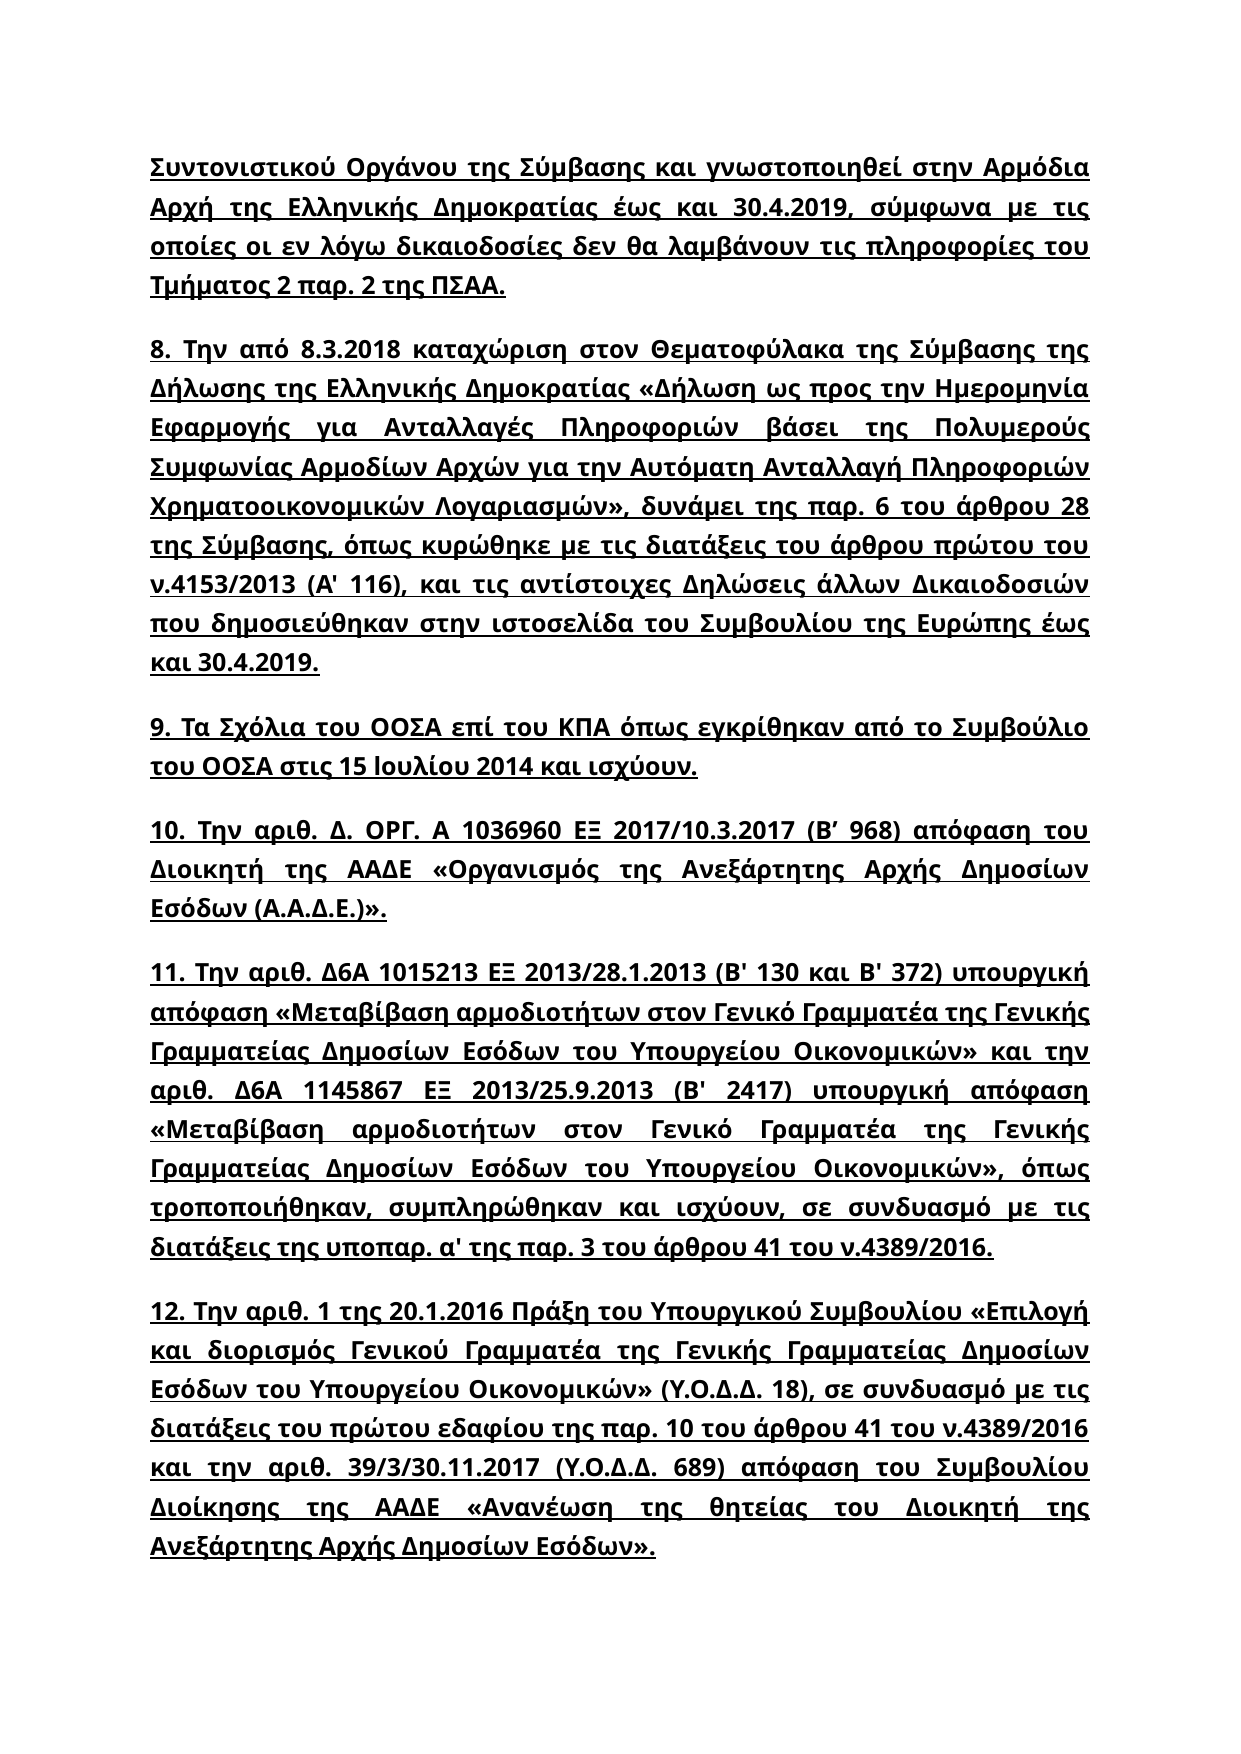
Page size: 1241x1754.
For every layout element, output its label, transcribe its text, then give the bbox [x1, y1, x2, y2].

text Διοικητή της ΑΑΔΕ «Οργανισμός της Ανεξάρτητης Αρχής Δημοσίων [150, 843, 1090, 881]
text Γραμματείας Δημοσίων Εσόδων του Υπουργείου Οικονομικών» και την [150, 1025, 1090, 1062]
text ν.4153/2013 (Α' 116), και τις αντίστοιχες Δηλώσεις άλλων Δικαιοδοσιών [150, 558, 1090, 596]
text Συμφωνίας Αρμοδίων Αρχών για την Αυτόματη Ανταλλαγή Πληροφοριών [150, 441, 1090, 478]
text τροποποιήθηκαν, συμπληρώθηκαν και ισχύουν, σε συνδυασμό με τις [150, 1182, 1090, 1219]
text αριθ. Δ6Α 1145867 ΕΞ 2013/25.9.2013 (Β' 2417) υπουργική απόφαση [150, 1064, 1090, 1101]
text 9. Τα Σχόλια του ΟΟΣΑ επί του ΚΠΑ όπως εγκρίθηκαν από το Συμβούλιο [150, 709, 1090, 738]
text Εσόδων (Α.Α.Δ.Ε.)». [150, 882, 1090, 925]
text του ΟΟΣΑ στις 15 lουλίου 2014 και ισχύουν. [150, 740, 1090, 782]
text που δημοσιεύθηκαν στην ιστοσελίδα του Συμβουλίου της Ευρώπης έως [150, 597, 1090, 635]
text Συντονιστικού Οργάνου της Σύμβασης και γνωστοποιηθεί στην Αρμόδια [150, 150, 1090, 179]
text Διοίκησης της ΑΑΔΕ «Ανανέωση της θητείας του Διοικητή της [150, 1481, 1090, 1518]
text της Σύμβασης, όπως κυρώθηκε με τις διατάξεις του άρθρου πρώτου του [150, 519, 1090, 556]
text Δήλωσης της Ελληνικής Δημοκρατίας «Δήλωση ως προς την Ημερομηνία [150, 362, 1090, 400]
text και 30.4.2019. [150, 637, 1090, 679]
text Εσόδων του Υπουργείου Οικονομικών» (Υ.Ο.Δ.Δ. 18), σε συνδυασμό με τις [150, 1363, 1090, 1401]
text 8. Την από 8.3.2018 καταχώριση στον Θεματοφύλακα της Σύμβασης της [150, 332, 1090, 361]
text Ανεξάρτητης Αρχής Δημοσίων Εσόδων». [150, 1520, 1090, 1562]
text Τμήματος 2 παρ. 2 της ΠΣΑΑ. [150, 259, 1090, 302]
text απόφαση «Μεταβίβαση αρμοδιοτήτων στον Γενικό Γραμματέα της Γενικής [150, 986, 1090, 1023]
text 10. Την αριθ. Δ. ΟΡΓ. Α 1036960 ΕΞ 2017/10.3.2017 (Β’ 968) απόφαση του [150, 812, 1090, 841]
text Εφαρμογής για Ανταλλαγές Πληροφοριών βάσει της Πολυμερούς [150, 402, 1090, 439]
text «Μεταβίβαση αρμοδιοτήτων στον Γενικό Γραμματέα της Γενικής [150, 1103, 1090, 1141]
text Γραμματείας Δημοσίων Εσόδων του Υπουργείου Οικονομικών», όπως [150, 1142, 1090, 1180]
text Χρηματοοικονομικών Λογαριασμών», δυνάμει της παρ. 6 του άρθρου 28 [150, 480, 1090, 517]
text 12. Την αριθ. 1 της 20.1.2016 Πράξη του Υπουργικού Συμβουλίου «Επιλογή [150, 1293, 1090, 1322]
text 11. Την αριθ. Δ6Α 1015213 ΕΞ 2013/28.1.2013 (Β' 130 και Β' 372) υπουργική [150, 955, 1090, 984]
text Αρχή της Ελληνικής Δημοκρατίας έως και 30.4.2019, σύμφωνα με τις [150, 181, 1090, 218]
text διατάξεις της υποπαρ. α' της παρ. 3 του άρθρου 41 του ν.4389/2016. [150, 1221, 1090, 1263]
text και διορισμός Γενικού Γραμματέα της Γενικής Γραμματείας Δημοσίων [150, 1324, 1090, 1361]
text οποίες οι εν λόγω δικαιοδοσίες δεν θα λαμβάνουν τις πληροφορίες του [150, 220, 1090, 257]
text διατάξεις του πρώτου εδαφίου της παρ. 10 του άρθρου 41 του ν.4389/2016 και την αριθ. 39/3/30.11.2017 (Υ.Ο.Δ.Δ. 689) απόφαση του Συμβουλίου [150, 1402, 1090, 1479]
